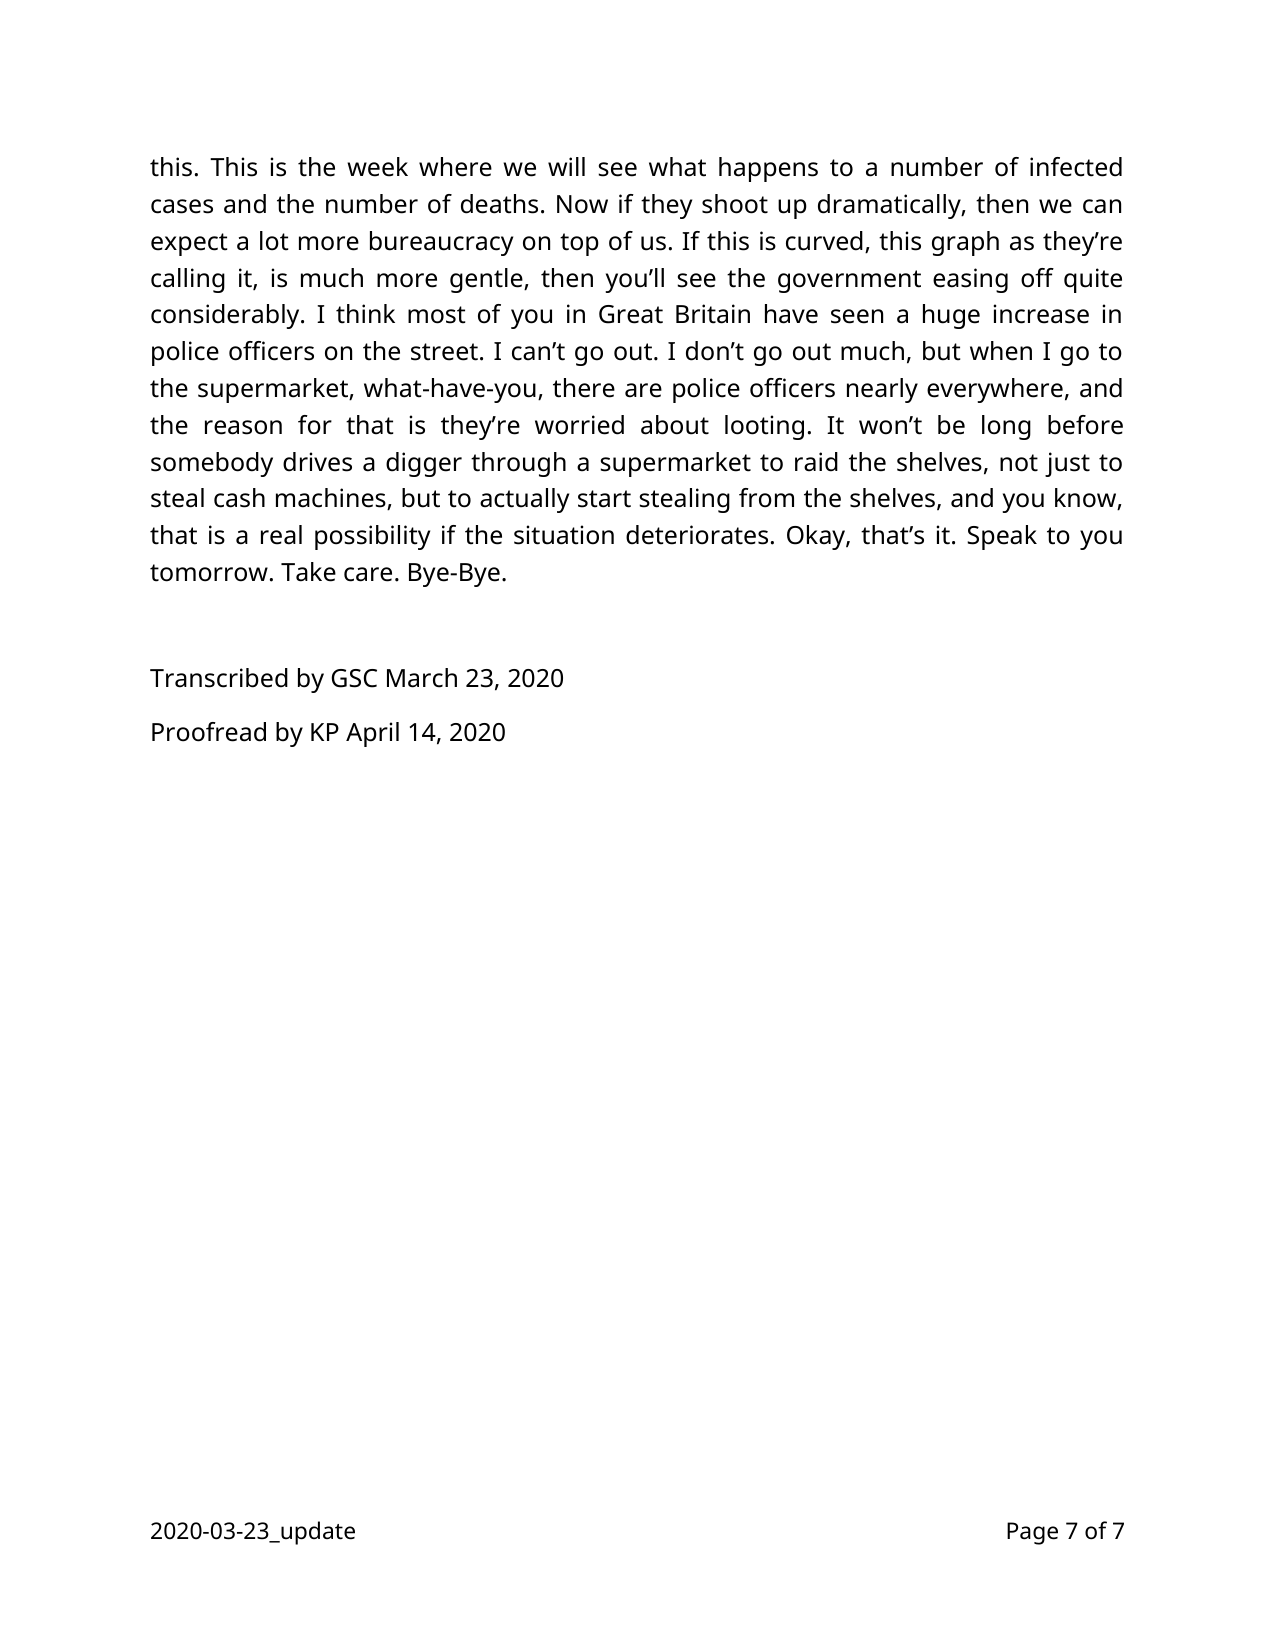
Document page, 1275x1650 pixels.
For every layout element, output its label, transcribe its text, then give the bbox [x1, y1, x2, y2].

text Transcribed by GSC March 23, 2020 [150, 661, 1125, 695]
text Proofread by KP April 14, 2020 [150, 714, 1125, 748]
text this. This is the week where we will see what happens to a number of infected cases and the number of deaths. Now if they shoot up dramatically, then we can expect a lot more bureaucracy on top of us. If this is curved, this graph as they’re calling it, is much more gentle, then you’ll see the government easing off quite considerably. I think most of you in Great Britain have seen a huge increase in police officers on the street. I can’t go out. I don’t go out much, but when I go to the supermarket, what-have-you, there are police officers nearly everywhere, and the reason for that is they’re worried about looting. It won’t be long before somebody drives a digger through a supermarket to raid the shelves, not just to steal cash machines, but to actually start stealing from the shelves, and you know, that is a real possibility if the situation deteriorates. Okay, that’s it. Speak to you tomorrow. Take care. Bye-Bye. [150, 150, 1125, 588]
